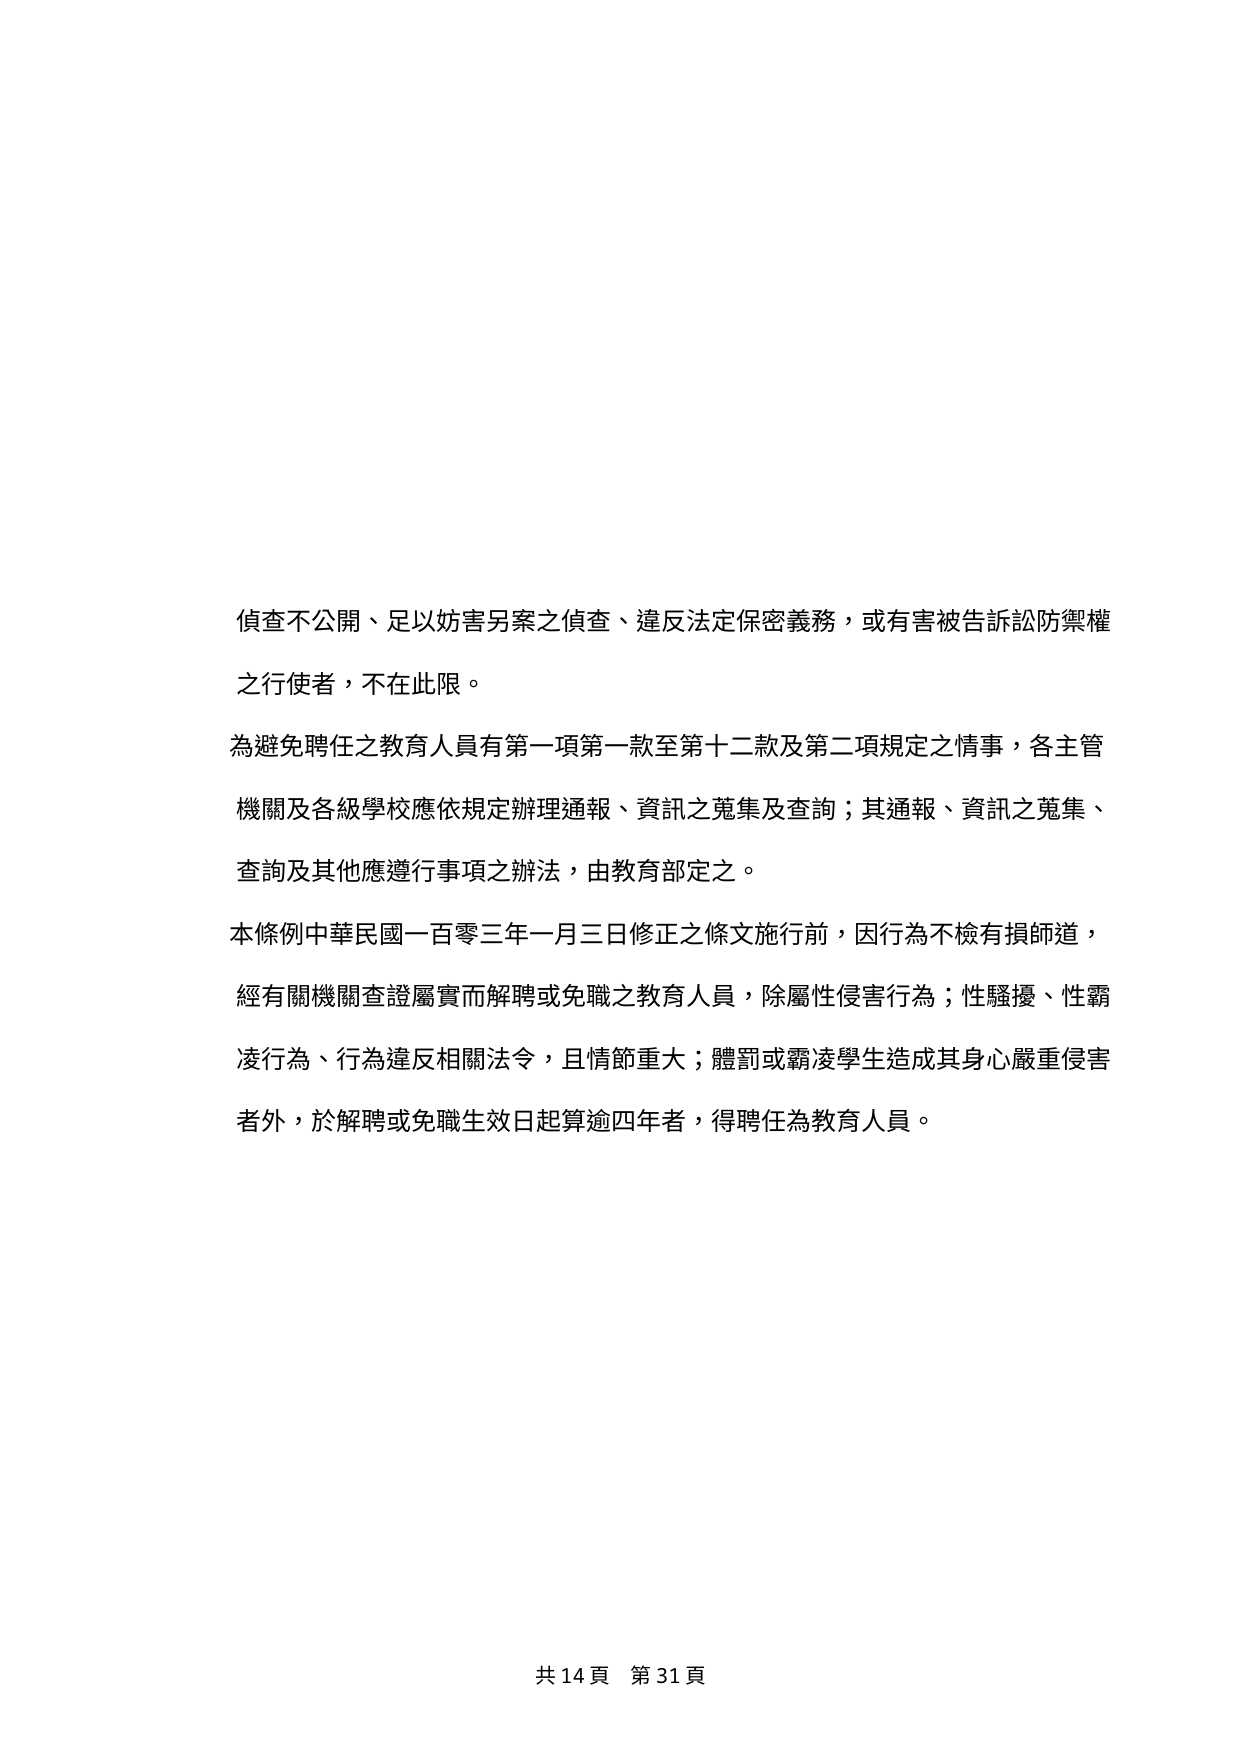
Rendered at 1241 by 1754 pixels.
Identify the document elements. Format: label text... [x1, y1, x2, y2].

text 偵查不公開、足以妨害另案之偵查、違反法定保密義務，或有害被告訴訟防禦權之行使者，不在此限。 [229, 578, 1122, 703]
text 本條例中華民國一百零三年一月三日修正之條文施行前，因行為不檢有損師道，經有關機關查證屬實而解聘或免職之教育人員，除屬性侵害行為；性騷擾、性霸凌行為、行為違反相關法令，且情節重大；體罰或霸凌學生造成其身心嚴重侵害者外，於解聘或免職生效日起算逾四年者，得聘任為教育人員。 [229, 891, 1122, 1141]
text 為避免聘任之教育人員有第一項第一款至第十二款及第二項規定之情事，各主管機關及各級學校應依規定辦理通報、資訊之蒐集及查詢；其通報、資訊之蒐集、查詢及其他應遵行事項之辦法，由教育部定之。 [229, 703, 1122, 891]
